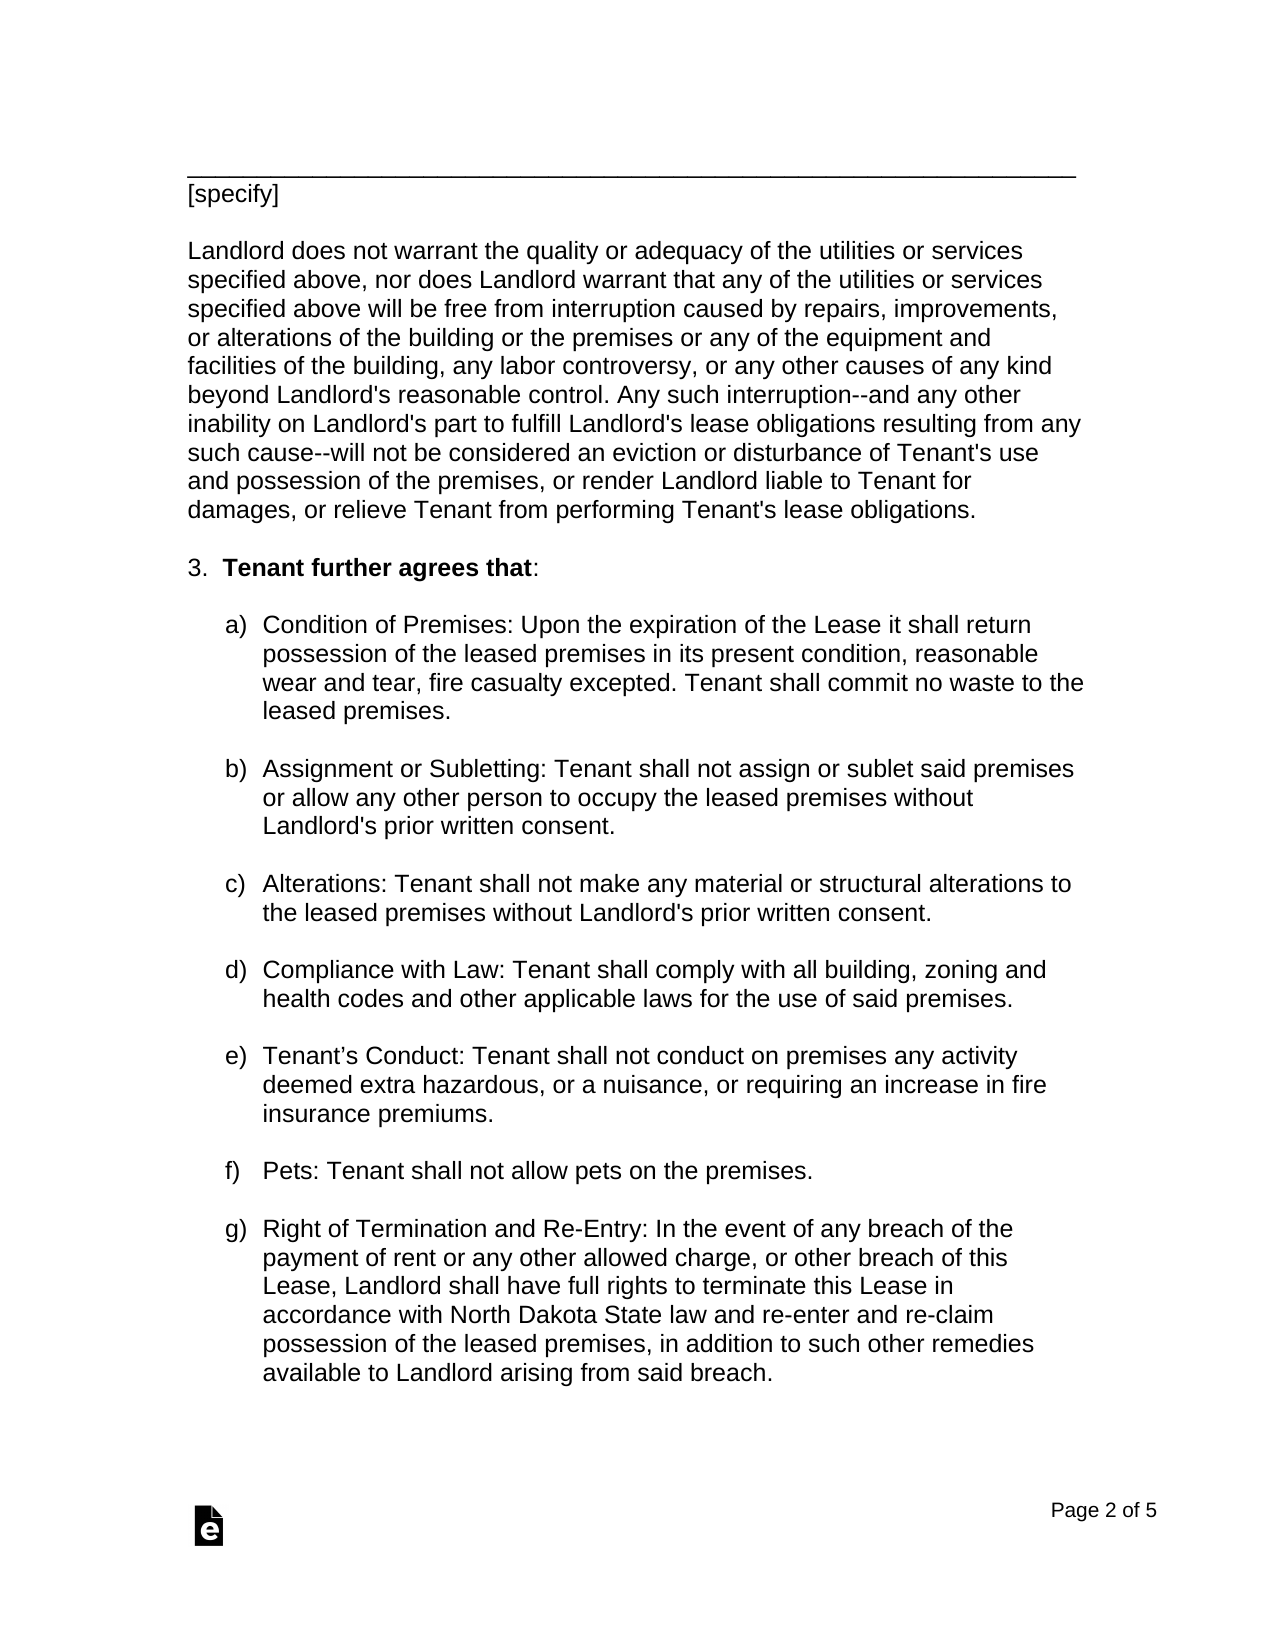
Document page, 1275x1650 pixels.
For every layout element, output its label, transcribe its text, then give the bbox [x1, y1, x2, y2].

list Condition of Premises: Upon the expiration of the Lease it shall return possession of the leased premises in its present condition, reasonable wear and tear, fire casualty excepted. Tenant shall commit no waste to the leased premises. [225, 610, 1087, 725]
text Landlord does not warrant the quality or adequacy of the utilities or services specified above, nor does Landlord warrant that any of the utilities or services specified above will be free from interruption caused by repairs, improvements, or alterations of the building or the premises or any of the equipment and facilities of the building, any labor controversy, or any other causes of any kind beyond Landlord's reasonable control. Any such interruption--and any other inability on Landlord's part to fulfill Landlord's lease obligations resulting from any such cause--will not be considered an eviction or disturbance of Tenant's use and possession of the premises, or render Landlord liable to Tenant for damages, or relieve Tenant from performing Tenant's lease obligations. [187, 236, 1087, 524]
list Alterations: Tenant shall not make any material or structural alterations to the leased premises without Landlord's prior written consent. [225, 869, 1087, 926]
list Compliance with Law: Tenant shall comply with all building, zoning and health codes and other applicable laws for the use of said premises. [225, 955, 1087, 1012]
text ________________________________________________________________ [specify] [187, 150, 1087, 207]
list Tenant’s Conduct: Tenant shall not conduct on premises any activity deemed extra hazardous, or a nuisance, or requiring an increase in fire insurance premiums. [225, 1041, 1087, 1127]
list Right of Termination and Re-Entry: In the event of any breach of the payment of rent or any other allowed charge, or other breach of this Lease, Landlord shall have full rights to terminate this Lease in accordance with North Dakota State law and re-enter and re-claim possession of the leased premises, in addition to such other remedies available to Landlord arising from said breach. [225, 1214, 1087, 1386]
list Pets: Tenant shall not allow pets on the premises. [225, 1156, 1087, 1185]
list Assignment or Subletting: Tenant shall not assign or sublet said premises or allow any other person to occupy the leased premises without Landlord's prior written consent. [225, 754, 1087, 840]
text 3. Tenant further agrees that: [187, 552, 1087, 581]
